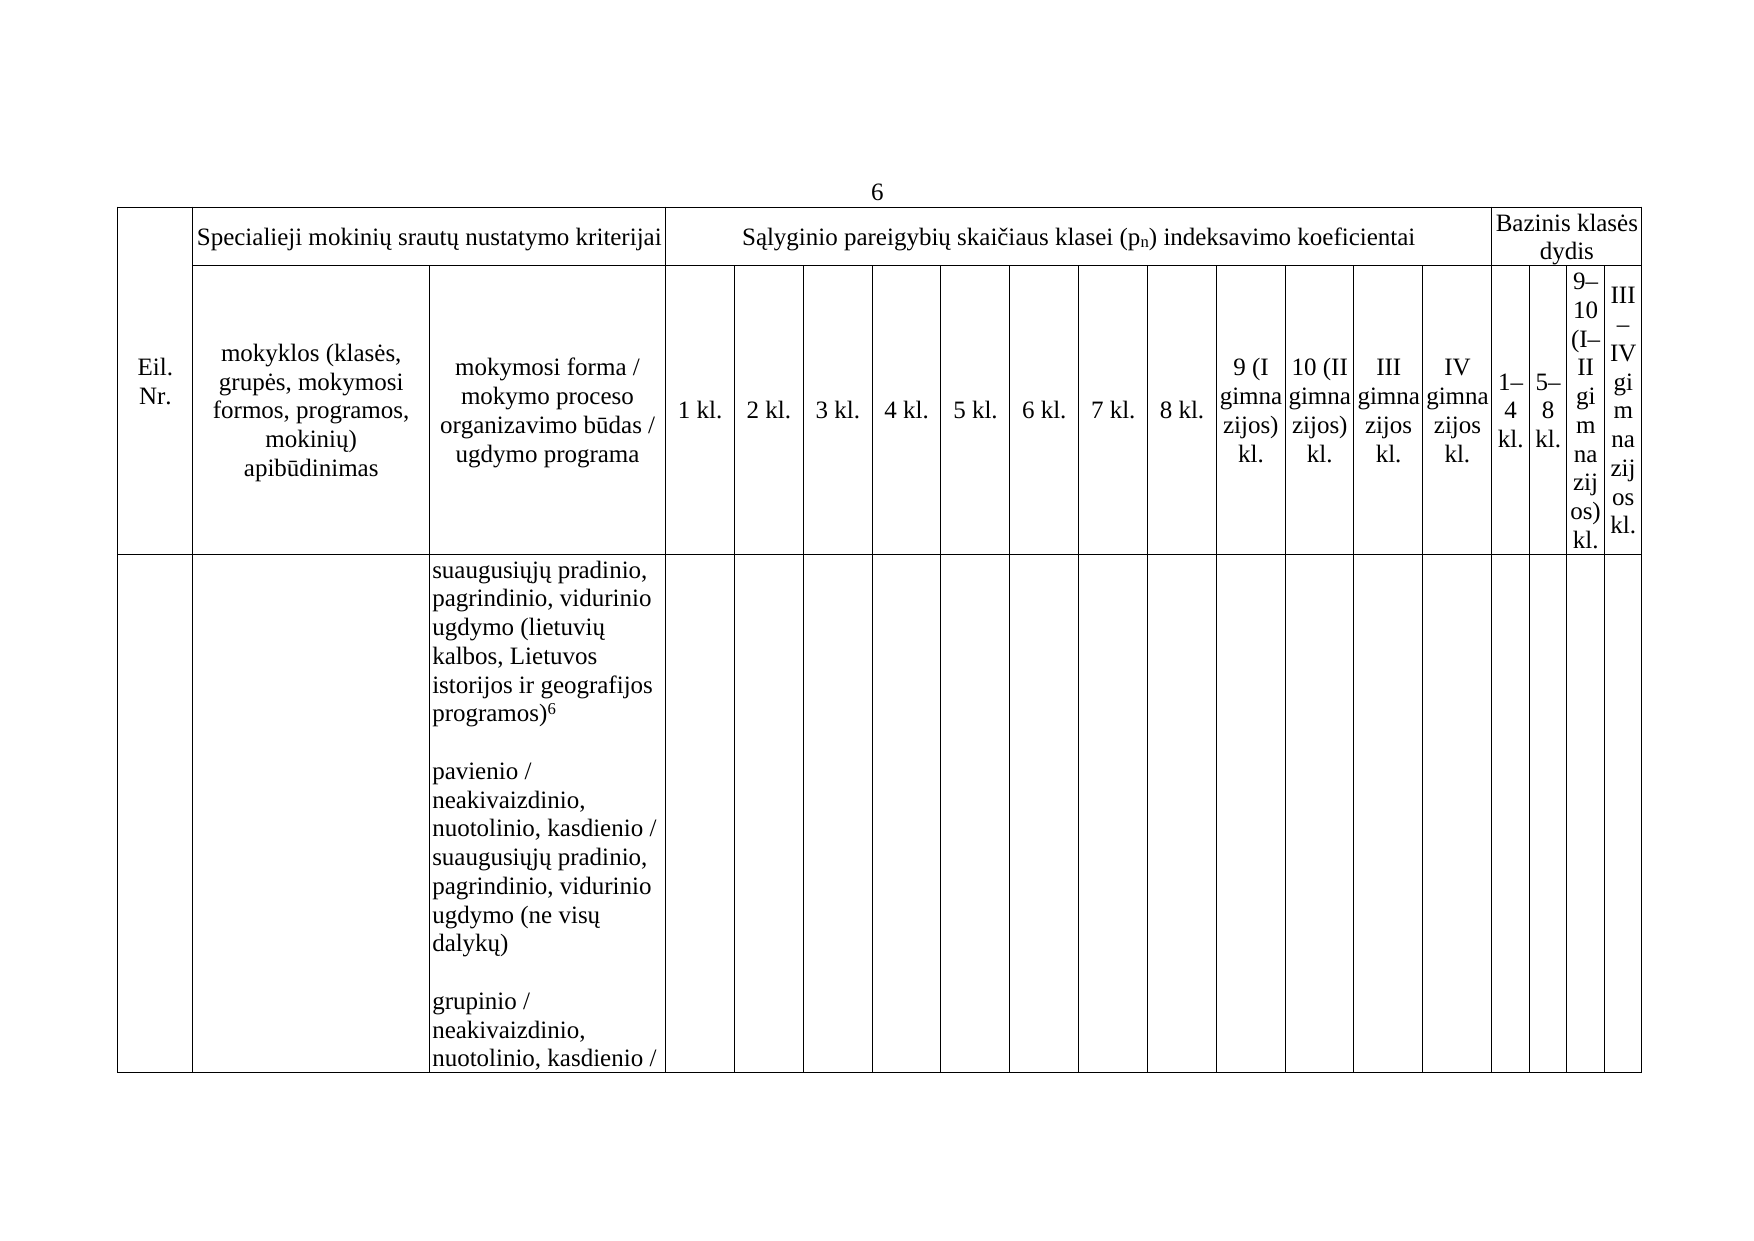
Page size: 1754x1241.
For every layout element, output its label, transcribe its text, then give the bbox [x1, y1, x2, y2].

table_header Bazinis klasės dydis [1492, 208, 1641, 265]
table_cell mokymosi forma / mokymo proceso organizavimo būdas / ugdymo programa [430, 266, 665, 554]
table_cell 2 kl. [735, 266, 803, 554]
table_cell [1148, 555, 1216, 1072]
table_header Specialieji mokinių srautų nustatymo kriterijai [193, 208, 665, 265]
table_cell III–IV gimnazijos kl. [1605, 266, 1641, 554]
table_cell [804, 555, 872, 1072]
table_cell [1423, 555, 1491, 1072]
table_cell [1605, 555, 1641, 1072]
table_cell 5 kl. [941, 266, 1009, 554]
table_cell 3 kl. [804, 266, 872, 554]
table_cell [735, 555, 803, 1072]
table_cell 6 kl. [1010, 266, 1078, 554]
table_cell [1079, 555, 1147, 1072]
table_cell 8 kl. [1148, 266, 1216, 554]
table_cell 9–10 (I–II gimnazijos) kl. [1567, 266, 1604, 554]
table_cell [1286, 555, 1353, 1072]
table_cell [941, 555, 1009, 1072]
table_cell IV gimnazijos kl. [1423, 266, 1491, 554]
table_cell [666, 555, 734, 1072]
table_cell suaugusiųjų pradinio, pagrindinio, vidurinio ugdymo (lietuvių kalbos, Lietuvos istorijos ir geografijos programos)6 pavienio / neakivaizdinio, nuotolinio, kasdienio / suaugusiųjų pradinio, pagrindinio, vidurinio ugdymo (ne visų dalykų) grupinio / neakivaizdinio, nuotolinio, kasdienio / [430, 555, 665, 1072]
table_cell 5–8 kl. [1530, 266, 1566, 554]
table_cell mokyklos (klasės, grupės, mokymosi formos, programos, mokinių) apibūdinimas [193, 266, 429, 554]
table_cell [1567, 555, 1604, 1072]
table_header Eil. Nr. [118, 208, 192, 554]
table_cell 10 (II gimnazijos) kl. [1286, 266, 1353, 554]
table_cell 1–4 kl. [1492, 266, 1529, 554]
table_cell 1 kl. [666, 266, 734, 554]
table_cell 4 kl. [873, 266, 940, 554]
table_cell III gimnazijos kl. [1354, 266, 1422, 554]
table_header Sąlyginio pareigybių skaičiaus klasei (pn) indeksavimo koeficientai [666, 208, 1491, 265]
table_cell [1217, 555, 1285, 1072]
table_cell [1010, 555, 1078, 1072]
table_cell [193, 555, 429, 1072]
table_cell 7 kl. [1079, 266, 1147, 554]
table_cell [1492, 555, 1529, 1072]
table_cell [118, 555, 192, 1072]
table_cell [1530, 555, 1566, 1072]
table_cell [1354, 555, 1422, 1072]
table_cell 9 (I gimnazijos) kl. [1217, 266, 1285, 554]
table_cell [873, 555, 940, 1072]
